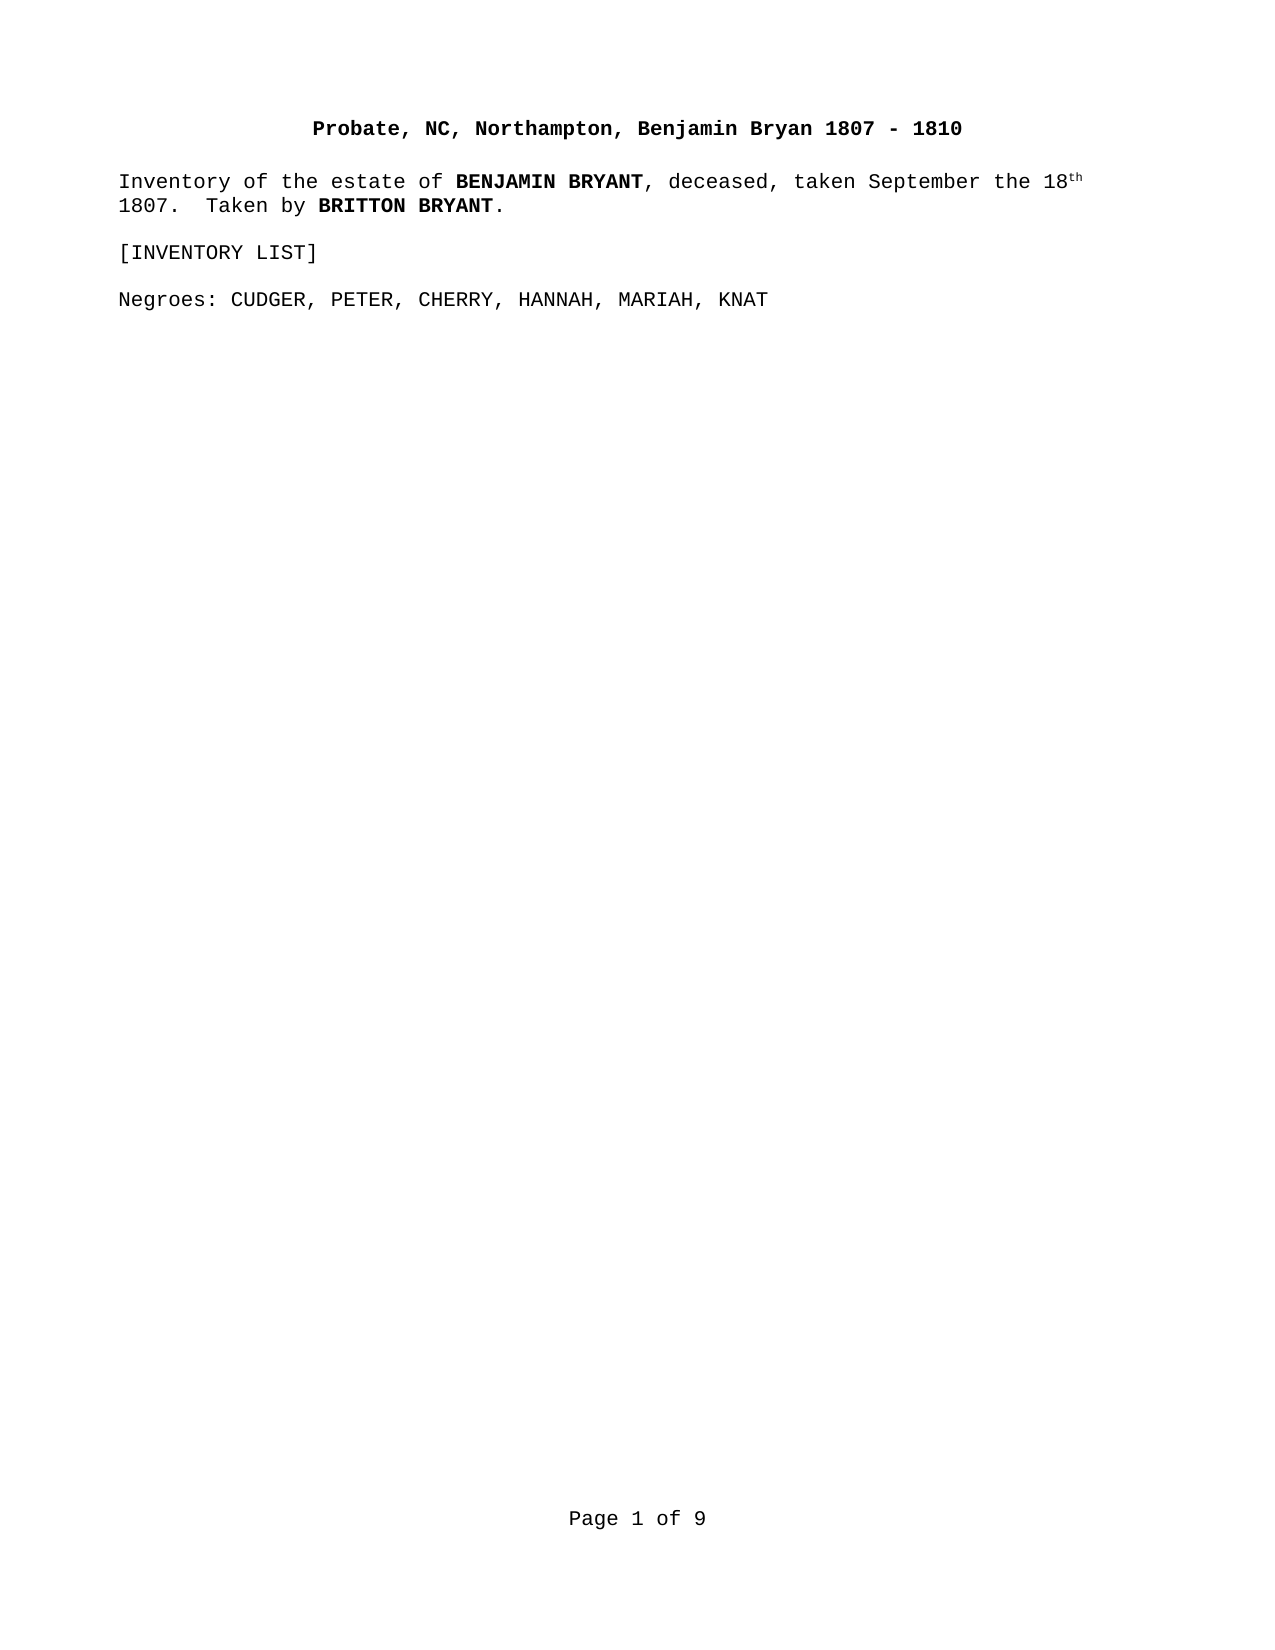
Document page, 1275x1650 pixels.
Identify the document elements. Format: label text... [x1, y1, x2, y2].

text Negroes: cudger, Peter, Cherry, Hannah, Mariah, KnaT [118, 289, 1157, 313]
text [INVENTORY LIST] [118, 242, 1157, 266]
text Inventory of the estate of Benjamin Bryant, deceased, taken September the 18th 1807. Taken by Britton Bryant. [118, 171, 1157, 218]
